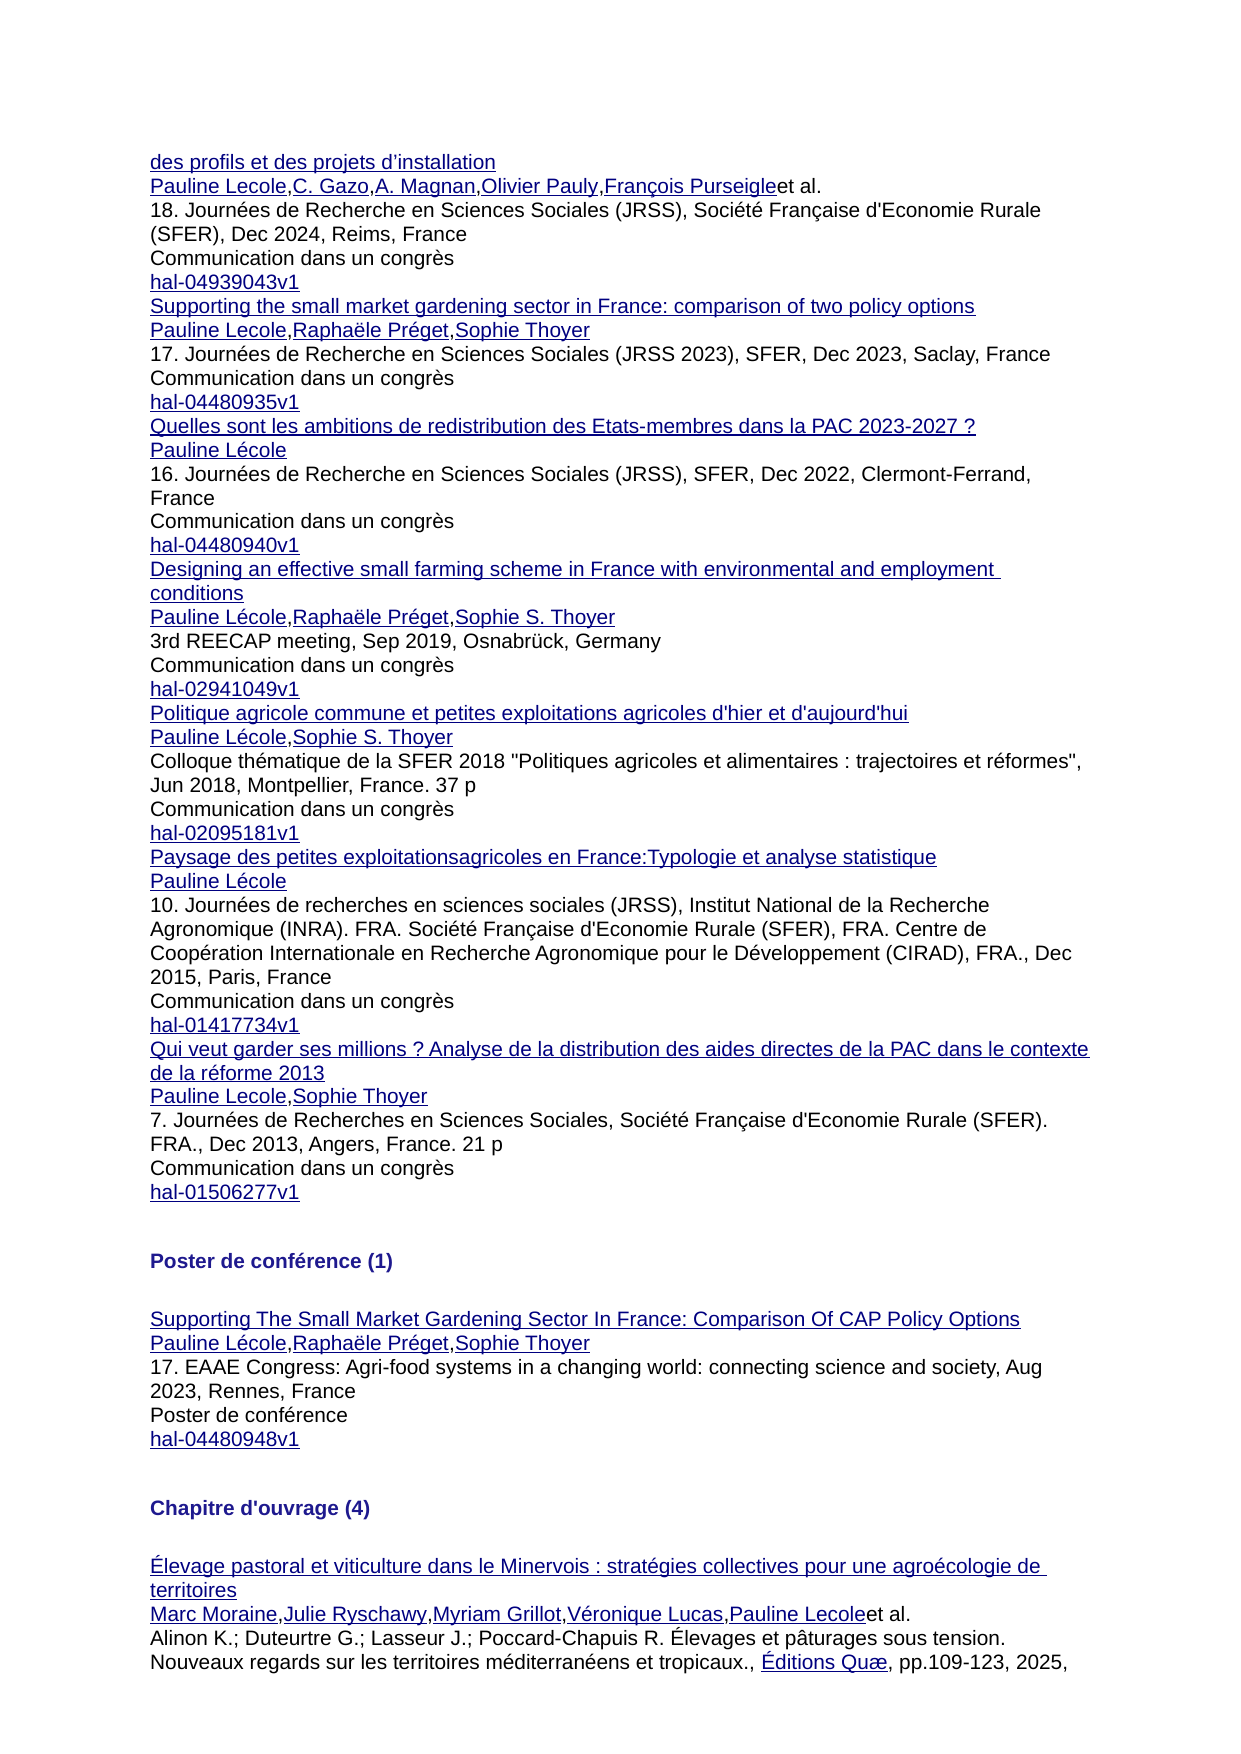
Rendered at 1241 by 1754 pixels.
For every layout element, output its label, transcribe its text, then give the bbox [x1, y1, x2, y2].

table_cell Qui veut garder ses millions ? Analyse de la distribution des aides directes de la PAC dans le contexte [150, 1036, 1090, 1057]
table_cell Politique agricole commune et petites exploitations agricoles d'hier et d'aujourd'hui Pauline Lécole,Sophie S. Thoyer Colloque thématique de la SFER 2018 "Politiques agricoles et alimentaires : trajectoires et réformes", Jun 2018, Montpellier, France. 37 p Communication dans un congrès hal-02095181v1 [150, 701, 1090, 845]
table_cell Designing an effective small farming scheme in France with environmental and employment conditions Pauline Lécole,Raphaële Préget,Sophie S. Thoyer 3rd REECAP meeting, Sep 2019, Osnabrück, Germany Communication dans un congrès hal-02941049v1 [150, 557, 1090, 701]
table_cell de la réforme 2013 Pauline Lecole,Sophie Thoyer 7. Journées de Recherches en Sciences Sociales, Société Française d'Economie Rurale (SFER). FRA., Dec 2013, Angers, France. 21 p Communication dans un congrès hal-01506277v1 [150, 1058, 1090, 1204]
table_header des profils et des projets d’installation Pauline Lecole,C. Gazo,A. Magnan,Olivier Pauly,François Purseigleet al. 18. Journées de Recherche en Sciences Sociales (JRSS), Société Française d'Economie Rurale (SFER), Dec 2024, Reims, France Communication dans un congrès hal-04939043v1 [150, 150, 1090, 294]
subtitle Poster de conférence (1) [150, 1249, 1090, 1273]
table_cell Quelles sont les ambitions de redistribution des Etats-membres dans la PAC 2023-2027 ? Pauline Lécole 16. Journées de Recherche en Sciences Sociales (JRSS), SFER, Dec 2022, Clermont-Ferrand, France Communication dans un congrès hal-04480940v1 [150, 414, 1090, 557]
table_header Supporting The Small Market Gardening Sector In France: Comparison Of CAP Policy Options Pauline Lécole,Raphaële Préget,Sophie Thoyer 17. EAAE Congress: Agri-food systems in a changing world: connecting science and society, Aug 2023, Rennes, France Poster de conférence hal-04480948v1 [150, 1307, 1090, 1451]
table_header Élevage pastoral et viticulture dans le Minervois : stratégies collectives pour une agroécologie de territoires Marc Moraine,Julie Ryschawy,Myriam Grillot,Véronique Lucas,Pauline Lecoleet al. Alinon K.; Duteurtre G.; Lasseur J.; Poccard-Chapuis R. Élevages et pâturages sous tension. Nouveaux regards sur les territoires méditerranéens et tropicaux., Éditions Quæ, pp.109-123, 2025, [150, 1554, 1090, 1674]
table_cell Paysage des petites exploitationsagricoles en France:Typologie et analyse statistique Pauline Lécole 10. Journées de recherches en sciences sociales (JRSS), Institut National de la Recherche Agronomique (INRA). FRA. Société Française d'Economie Rurale (SFER), FRA. Centre de Coopération Internationale en Recherche Agronomique pour le Développement (CIRAD), FRA., Dec 2015, Paris, France Communication dans un congrès hal-01417734v1 [150, 845, 1090, 1036]
subtitle Chapitre d'ouvrage (4) [150, 1496, 1090, 1520]
table_cell Supporting the small market gardening sector in France: comparison of two policy options Pauline Lecole,Raphaële Préget,Sophie Thoyer 17. Journées de Recherche en Sciences Sociales (JRSS 2023), SFER, Dec 2023, Saclay, France Communication dans un congrès hal-04480935v1 [150, 294, 1090, 413]
